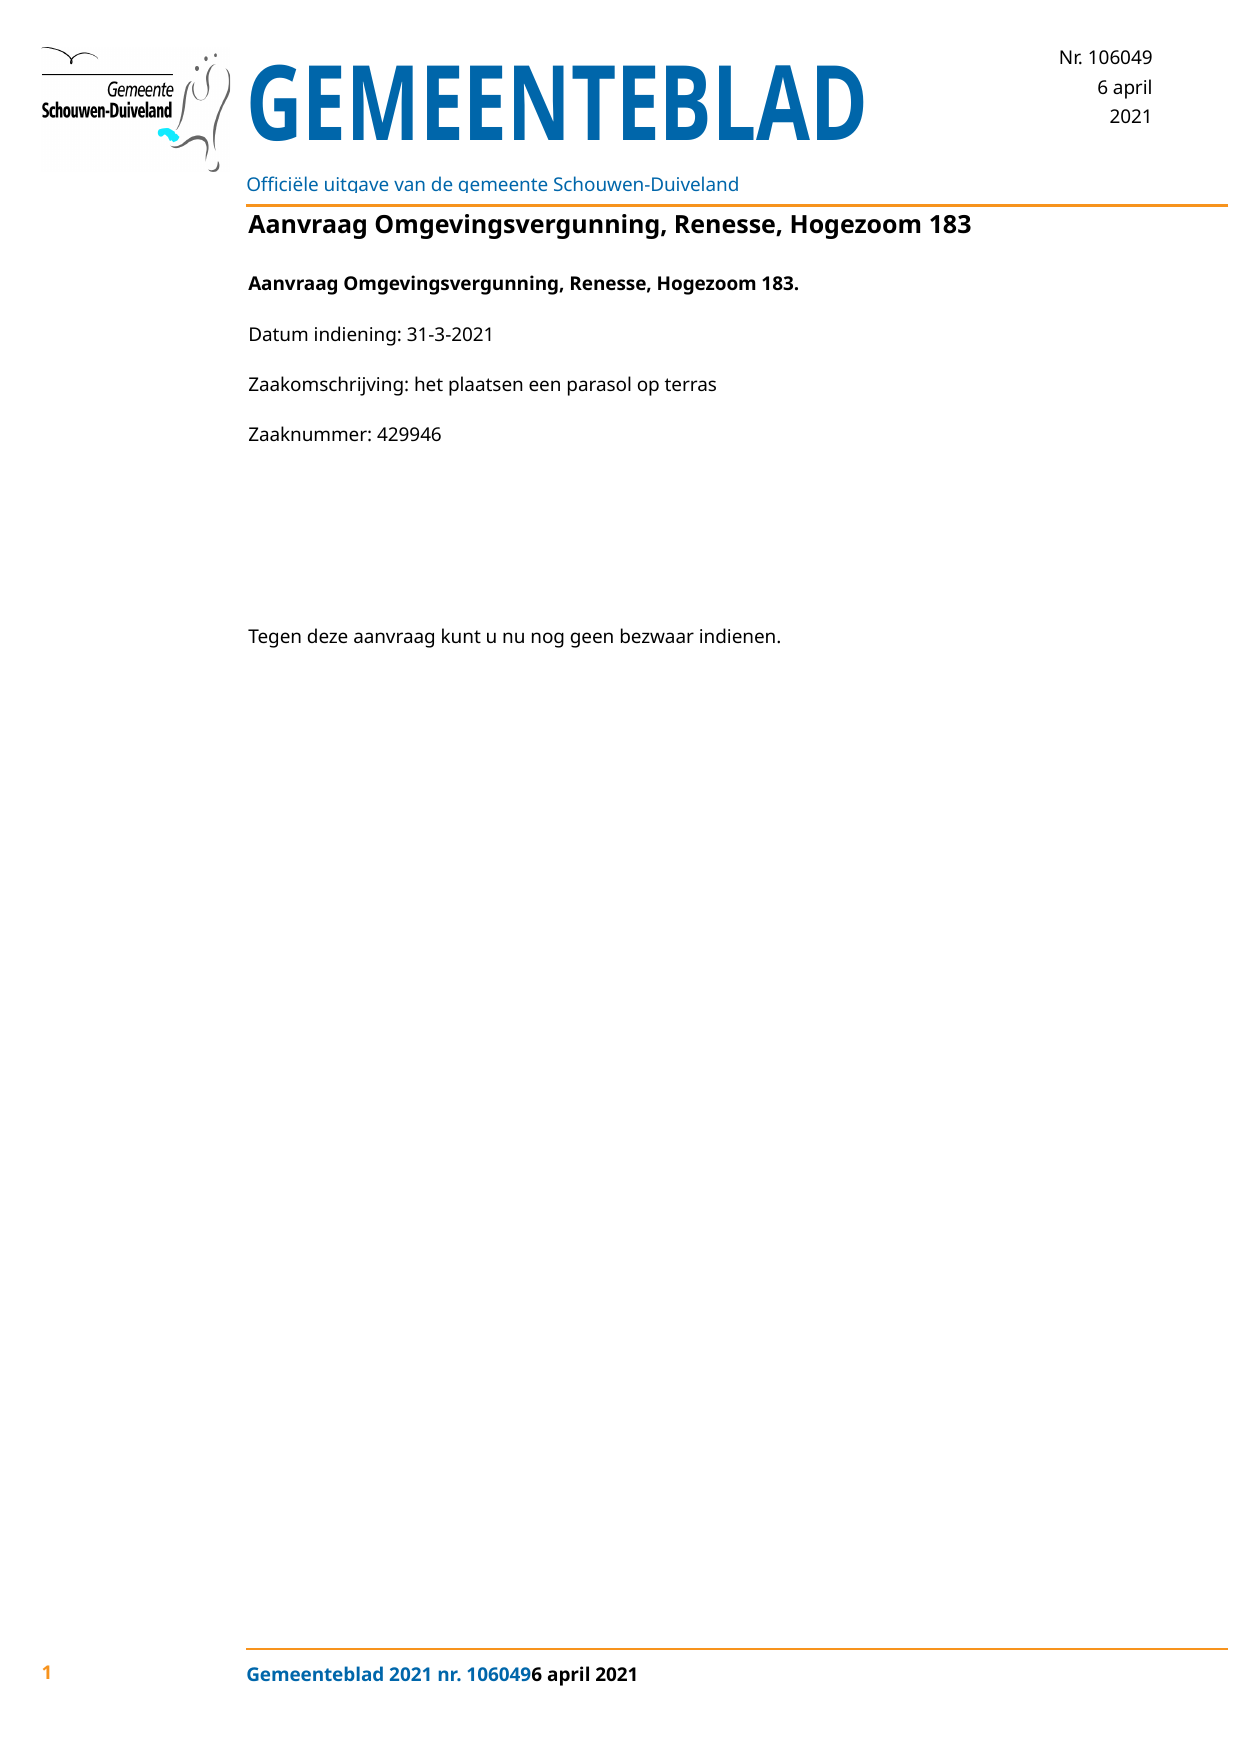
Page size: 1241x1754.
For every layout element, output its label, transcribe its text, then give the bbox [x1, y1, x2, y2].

picture [41, 47, 231, 172]
text Zaakomschrijving: het plaatsen een parasol op terras [248, 371, 1152, 397]
text Aanvraag Omgevingsvergunning, Renesse, Hogezoom 183. [248, 270, 1152, 296]
text Datum indiening: 31-3-2021 [248, 321, 1152, 346]
text Zaaknummer: 429946 [248, 422, 1152, 447]
text Aanvraag Omgevingsvergunning, Renesse, Hogezoom 183 [248, 207, 1152, 241]
text Tegen deze aanvraag kunt u nu nog geen bezwaar indienen. [248, 623, 1152, 649]
